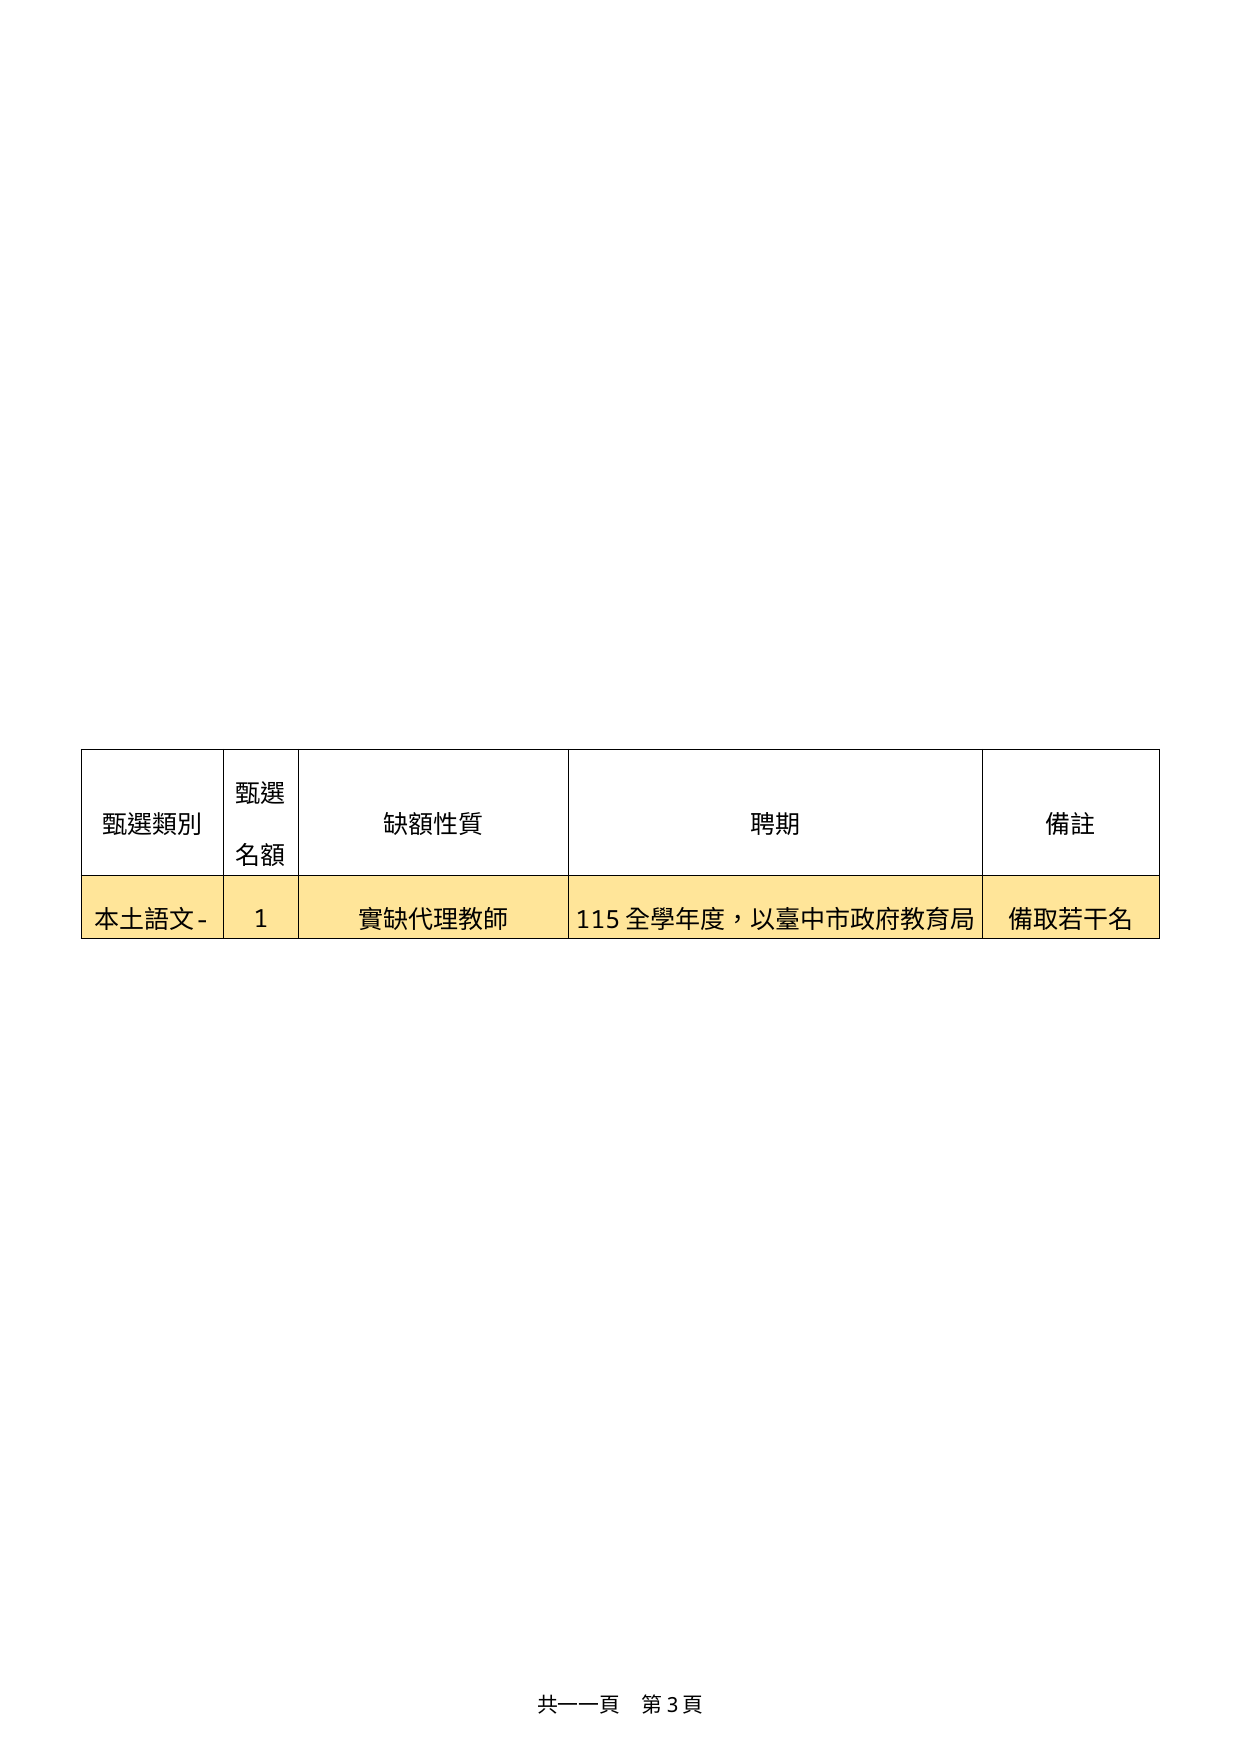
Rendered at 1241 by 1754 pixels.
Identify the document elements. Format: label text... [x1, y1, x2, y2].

table_header 聘期 [569, 750, 982, 875]
table_cell 本土語文- [82, 876, 223, 938]
table_cell 實缺代理教師 [299, 876, 568, 938]
table_header 甄選類別 [82, 750, 223, 875]
table_cell 115全學年度，以臺中市政府教育局 [569, 876, 982, 938]
table_header 缺額性質 [299, 750, 568, 875]
table_header 甄選 名額 [224, 750, 298, 875]
table_cell 1 [224, 876, 298, 938]
table_header 備註 [983, 750, 1159, 875]
table_cell 備取若干名 [983, 876, 1159, 938]
